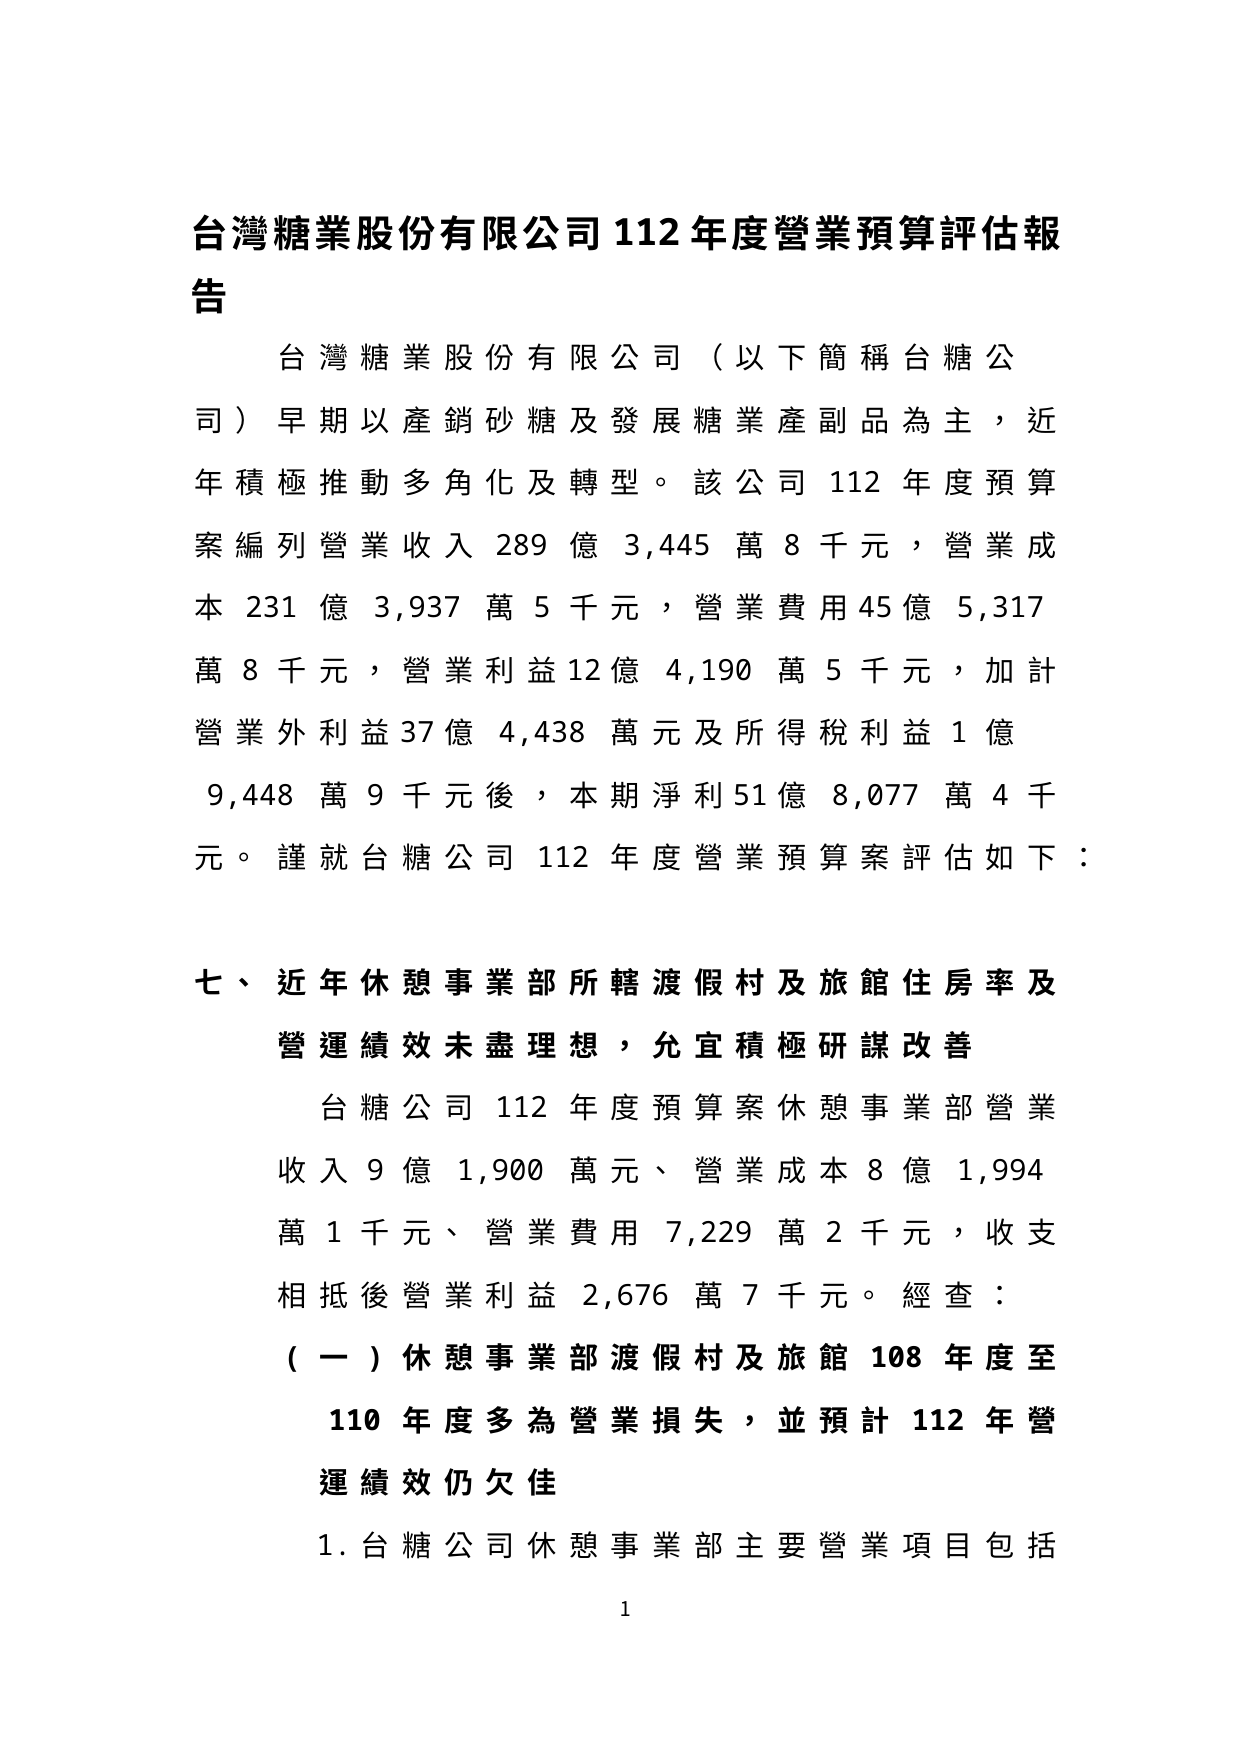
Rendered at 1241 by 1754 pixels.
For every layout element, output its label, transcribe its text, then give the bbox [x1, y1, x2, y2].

text (一)休憩事業部渡假村及旅館108年度至110年度多為營業損失，並預計112年營運績效仍欠佳 [247, 1314, 1063, 1502]
text 1.台糖公司休憩事業部主要營業項目包括 [276, 1502, 1063, 1564]
text 台灣糖業股份有限公司112年度營業預算評估報告 [188, 189, 1063, 314]
text 台糖公司112年度預算案休憩事業部營業收入9億1,900萬元、營業成本8億1,994萬1千元、營業費用7,229萬2千元，收支相抵後營業利益2,676萬7千元。經查： [247, 1064, 1063, 1314]
text 七、近年休憩事業部所轄渡假村及旅館住房率及營運績效未盡理想，允宜積極研謀改善 [188, 939, 1063, 1064]
text 台灣糖業股份有限公司（以下簡稱台糖公司）早期以產銷砂糖及發展糖業產副品為主，近年積極推動多角化及轉型。該公司112年度預算案編列營業收入289億3,445萬8千元，營業成本231億3,937萬5千元，營業費用45億5,317萬8千元，營業利益12億4,190萬5千元，加計營業外利益37億4,438萬元及所得稅利益1億9,448萬9千元後，本期淨利51億8,077萬4千元。謹就台糖公司112年度營業預算案評估如下： [188, 314, 1063, 877]
